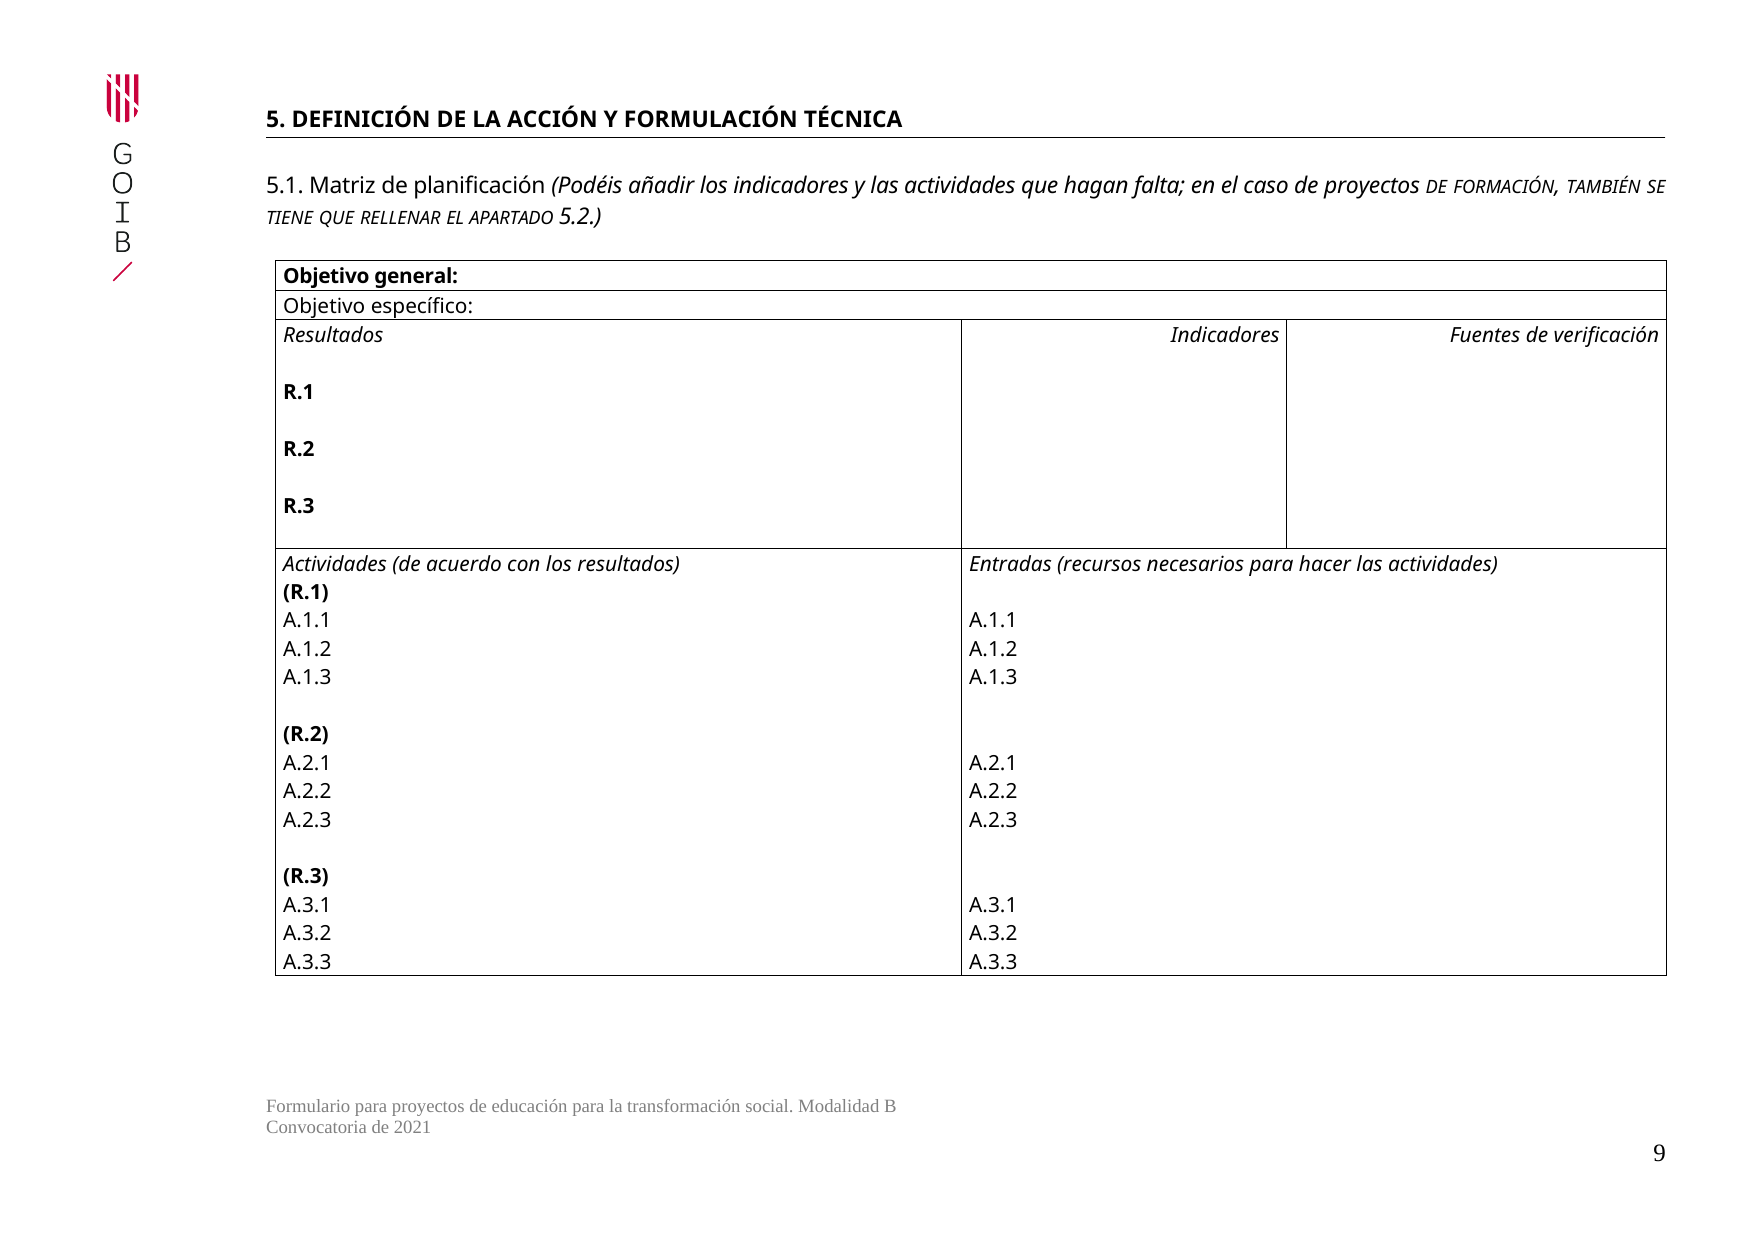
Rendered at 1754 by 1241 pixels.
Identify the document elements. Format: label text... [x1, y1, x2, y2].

table_cell Resultados R.1 R.2 R.3 [276, 320, 961, 548]
table_cell Fuentes de verificación [1287, 320, 1666, 548]
picture [77, 51, 167, 312]
table_cell Actividades (de acuerdo con los resultados) (R.1) A.1.1 A.1.2 A.1.3 (R.2) A.2.1 A.2.2 A.2.3 (R.3) A.3.1 A.3.2 A.3.3 [276, 549, 961, 975]
table_cell Indicadores [962, 320, 1286, 548]
text 5. DEFINICIÓN DE LA ACCIÓN Y FORMULACIÓN TÉCNICA [266, 103, 1665, 137]
table_header Objetivo general: [276, 261, 1666, 290]
table_cell Entradas (recursos necesarios para hacer las actividades) A.1.1 A.1.2 A.1.3 A.2.1 A.2.2 A.2.3 A.3.1 A.3.2 A.3.3 [962, 549, 1666, 975]
text 5.1. Matriz de planificación (Podéis añadir los indicadores y las actividades que hagan falta; en el caso de proyectos de formación, también se tiene que rellenar el apartado 5.2.) [266, 169, 1665, 231]
table_cell Objetivo específico: [276, 291, 1666, 319]
